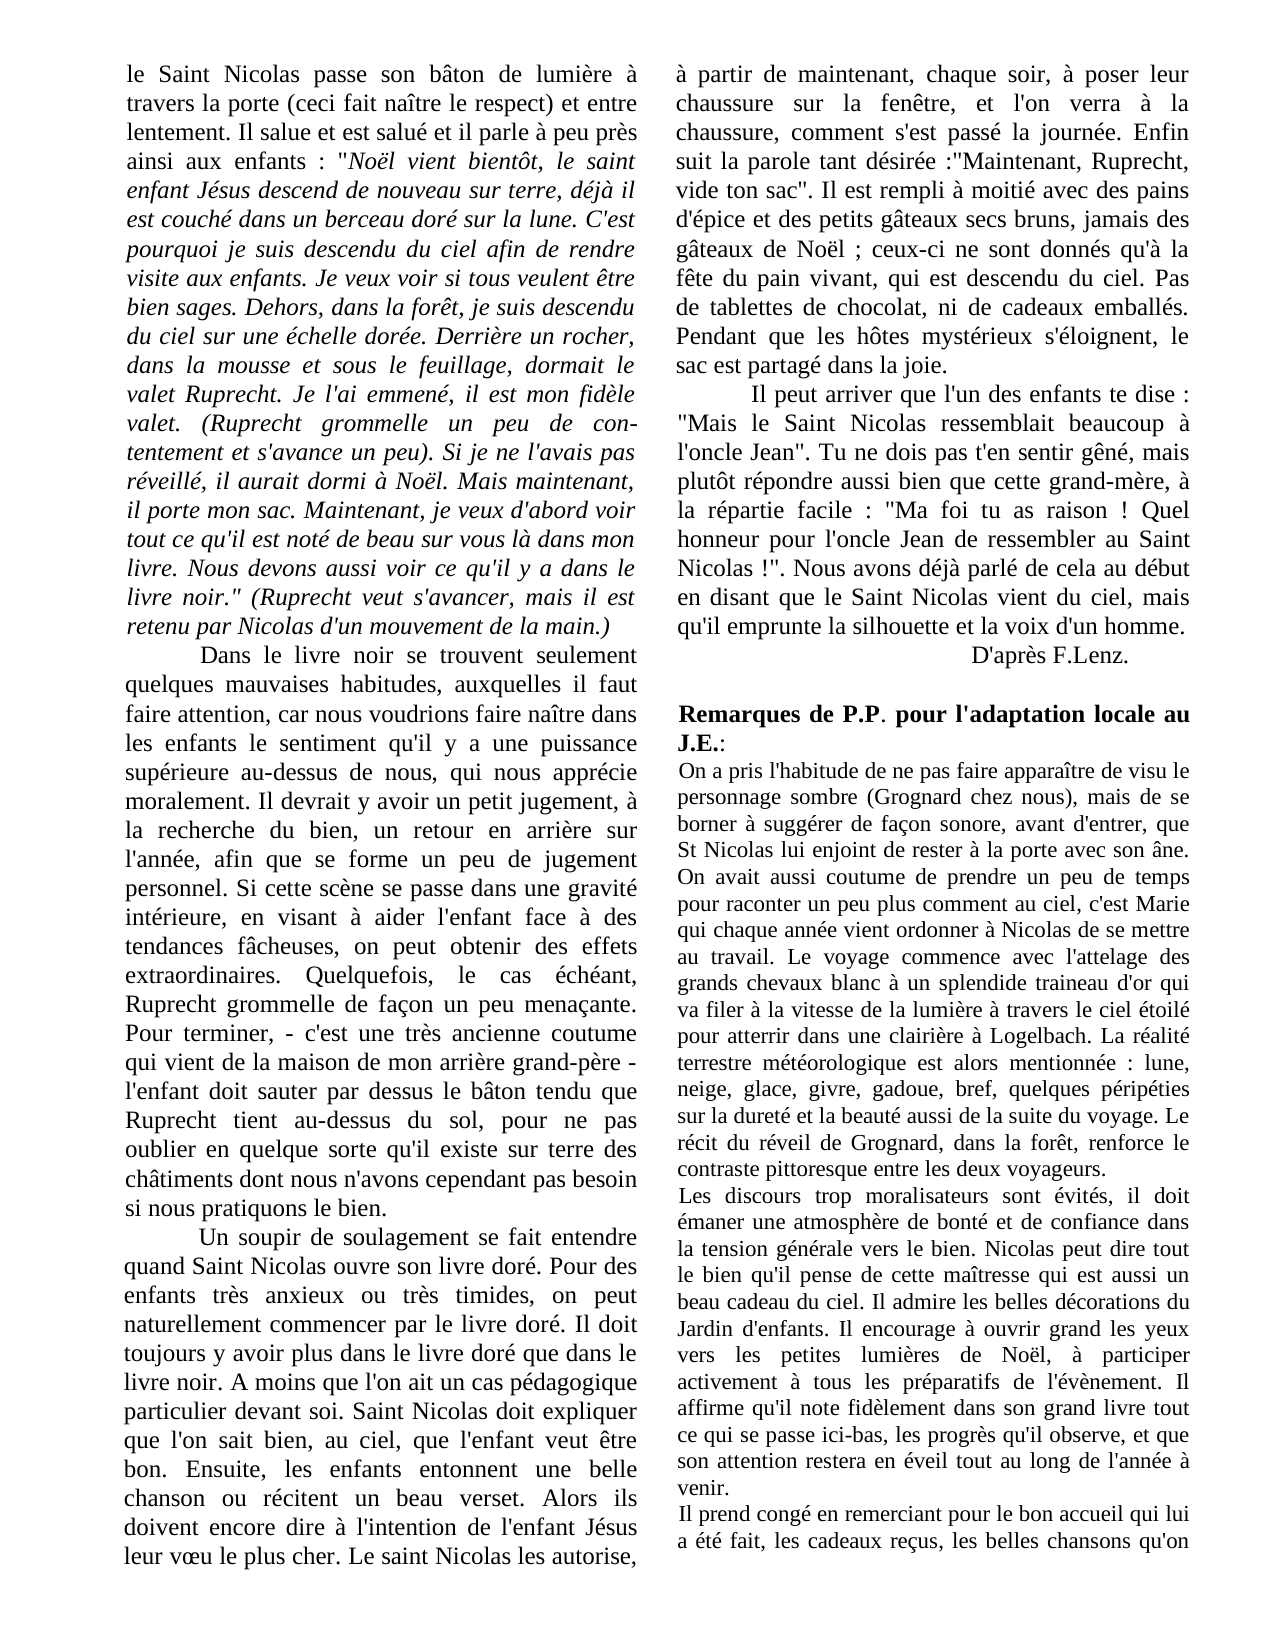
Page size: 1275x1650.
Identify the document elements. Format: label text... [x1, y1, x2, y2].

text D'après F.Lenz. [749, 640, 1190, 669]
text Les discours trop moralisateurs sont évités, il doit émaner une atmosphère de bonté et de confiance dans la tension générale vers le bien. Nicolas peut dire tout le bien qu'il pense de cette maîtresse qui est aussi un beau cadeau du ciel. Il admire les belles décorations du Jardin d'enfants. Il encourage à ouvrir grand les yeux vers les petites lumières de Noël, à participer activement à tous les préparatifs de l'évènement. Il affirme qu'il note fidèlement dans son grand livre tout ce qui se passe ici-bas, les progrès qu'il observe, et que son attention restera en éveil tout au long de l'année à venir. [677, 1182, 1190, 1500]
text le Saint Nicolas passe son bâton de lumière à travers la porte (ceci fait naître le respect) et entre lentement. Il salue et est salué et il parle à peu près ainsi aux enfants : "Noël vient bientôt, le saint enfant Jésus descend de nouveau sur terre, déjà il est couché dans un berceau doré sur la lune. C'est pourquoi je suis descendu du ciel afin de rendre visite aux enfants. Je veux voir si tous veulent être bien sages. Dehors, dans la forêt, je suis descendu du ciel sur une échelle dorée. Derrière un rocher, dans la mousse et sous le feuillage, dormait le valet Ruprecht. Je l'ai emmené, il est mon fidèle valet. (Ruprecht grommelle un peu de con­tentement et s'avance un peu). Si je ne l'avais pas réveillé, il aurait dormi à Noël. Mais maintenant, il porte mon sac. Maintenant, je veux d'abord voir tout ce qu'il est noté de beau sur vous là dans mon livre. Nous devons aussi voir ce qu'il y a dans le livre noir." (Ruprecht veut s'avancer, mais il est retenu par Nicolas d'un mouvement de la main.) [126, 59, 638, 640]
text à partir de maintenant, chaque soir, à poser leur chaussure sur la fenêtre, et l'on verra à la chaussure, comment s'est passé la journée. Enfin suit la parole tant désirée :"Maintenant, Ruprecht, vide ton sac". Il est rempli à moitié avec des pains d'épice et des petits gâteaux secs bruns, jamais des gâteaux de Noël ; ceux-ci ne sont donnés qu'à la fête du pain vivant, qui est descendu du ciel. Pas de tablettes de chocolat, ni de cadeaux emballés. Pendant que les hôtes mystérieux s'éloignent, le sac est partagé dans la joie. [676, 59, 1190, 379]
text Dans le livre noir se trouvent seulement quelques mauvaises habitu­des, auxquelles il faut faire attention, car nous voudrions faire naître dans les enfants le sentiment qu'il y a une puissance supérieure au-dessus de nous, qui nous apprécie moralement. Il devrait y avoir un petit jugement, à la recherche du bien, un retour en arrière sur l'année, afin que se forme un peu de jugement personnel. Si cette scène se passe dans une gravité inté­rieure, en visant à aider l'enfant face à des tendances fâcheuses, on peut obtenir des effets extraordinaires. Quelque­fois, le cas échéant, Ruprecht grommelle de façon un peu menaçante. Pour terminer, - c'est une très ancienne coutume qui vient de la maison de mon arrière grand-père - l'enfant doit sauter par dessus le bâton tendu que Ruprecht tient au-dessus du sol, pour ne pas oublier en quelque sorte qu'il existe sur terre des châtiments dont nous n'avons cependant pas besoin si nous pratiquons le bien. [125, 640, 638, 1222]
text On a pris l'habitude de ne pas faire apparaître de visu le personnage sombre (Grognard chez nous), mais de se borner à suggérer de façon sonore, avant d'entrer, que St Nicolas lui enjoint de rester à la porte avec son âne. On avait aussi coutume de prendre un peu de temps pour raconter un peu plus comment au ciel, c'est Marie qui chaque année vient ordonner à Nicolas de se mettre au travail. Le voyage commence avec l'attelage des grands chevaux blanc à un splendide traineau d'or qui va filer à la vitesse de la lumière à travers le ciel étoilé pour atterrir dans une clairière à Logelbach. La réalité terrestre météorologique est alors mentionnée : lune, neige, glace, givre, gadoue, bref, quelques péripéties sur la dureté et la beauté aussi de la suite du voyage. Le récit du réveil de Grognard, dans la forêt, renforce le contraste pittoresque entre les deux voyageurs. [677, 757, 1190, 1182]
text Il peut arriver que l'un des enfants te dise : "Mais le Saint Nicolas ressemblait beaucoup à l'oncle Jean". Tu ne dois pas t'en sentir gêné, mais plutôt répondre aussi bien que cette grand-mère, à la répartie facile : "Ma foi tu as raison ! Quel honneur pour l'oncle Jean de ressembler au Saint Nicolas !". Nous avons déjà parlé de cela au début en disant que le Saint Nicolas vient du ciel, mais qu'il emprunte la silhouette et la voix d'un homme. [677, 379, 1190, 640]
text Remarques de P.P. pour l'adaptation locale au J.E.: [677, 698, 1190, 757]
text Il prend congé en remerciant pour le bon accueil qui lui a été fait, les cadeaux reçus, les belles chansons qu'on [677, 1500, 1190, 1553]
text Un soupir de soulagement se fait entendre quand Saint Nicolas ouvre son livre doré. Pour des enfants très anxieux ou très timides, on peut naturellement commencer par le livre doré. Il doit toujours y avoir plus dans le livre doré que dans le livre noir. A moins que l'on ait un cas pédagogique particulier devant soi. Saint Nicolas doit expliquer que l'on sait bien, au ciel, que l'enfant veut être bon. Ensuite, les enfants entonnent une belle chanson ou récitent un beau verset. Alors ils doivent encore dire à l'intention de l'enfant Jésus leur vœu le plus cher. Le saint Nicolas les autorise, [124, 1222, 638, 1570]
